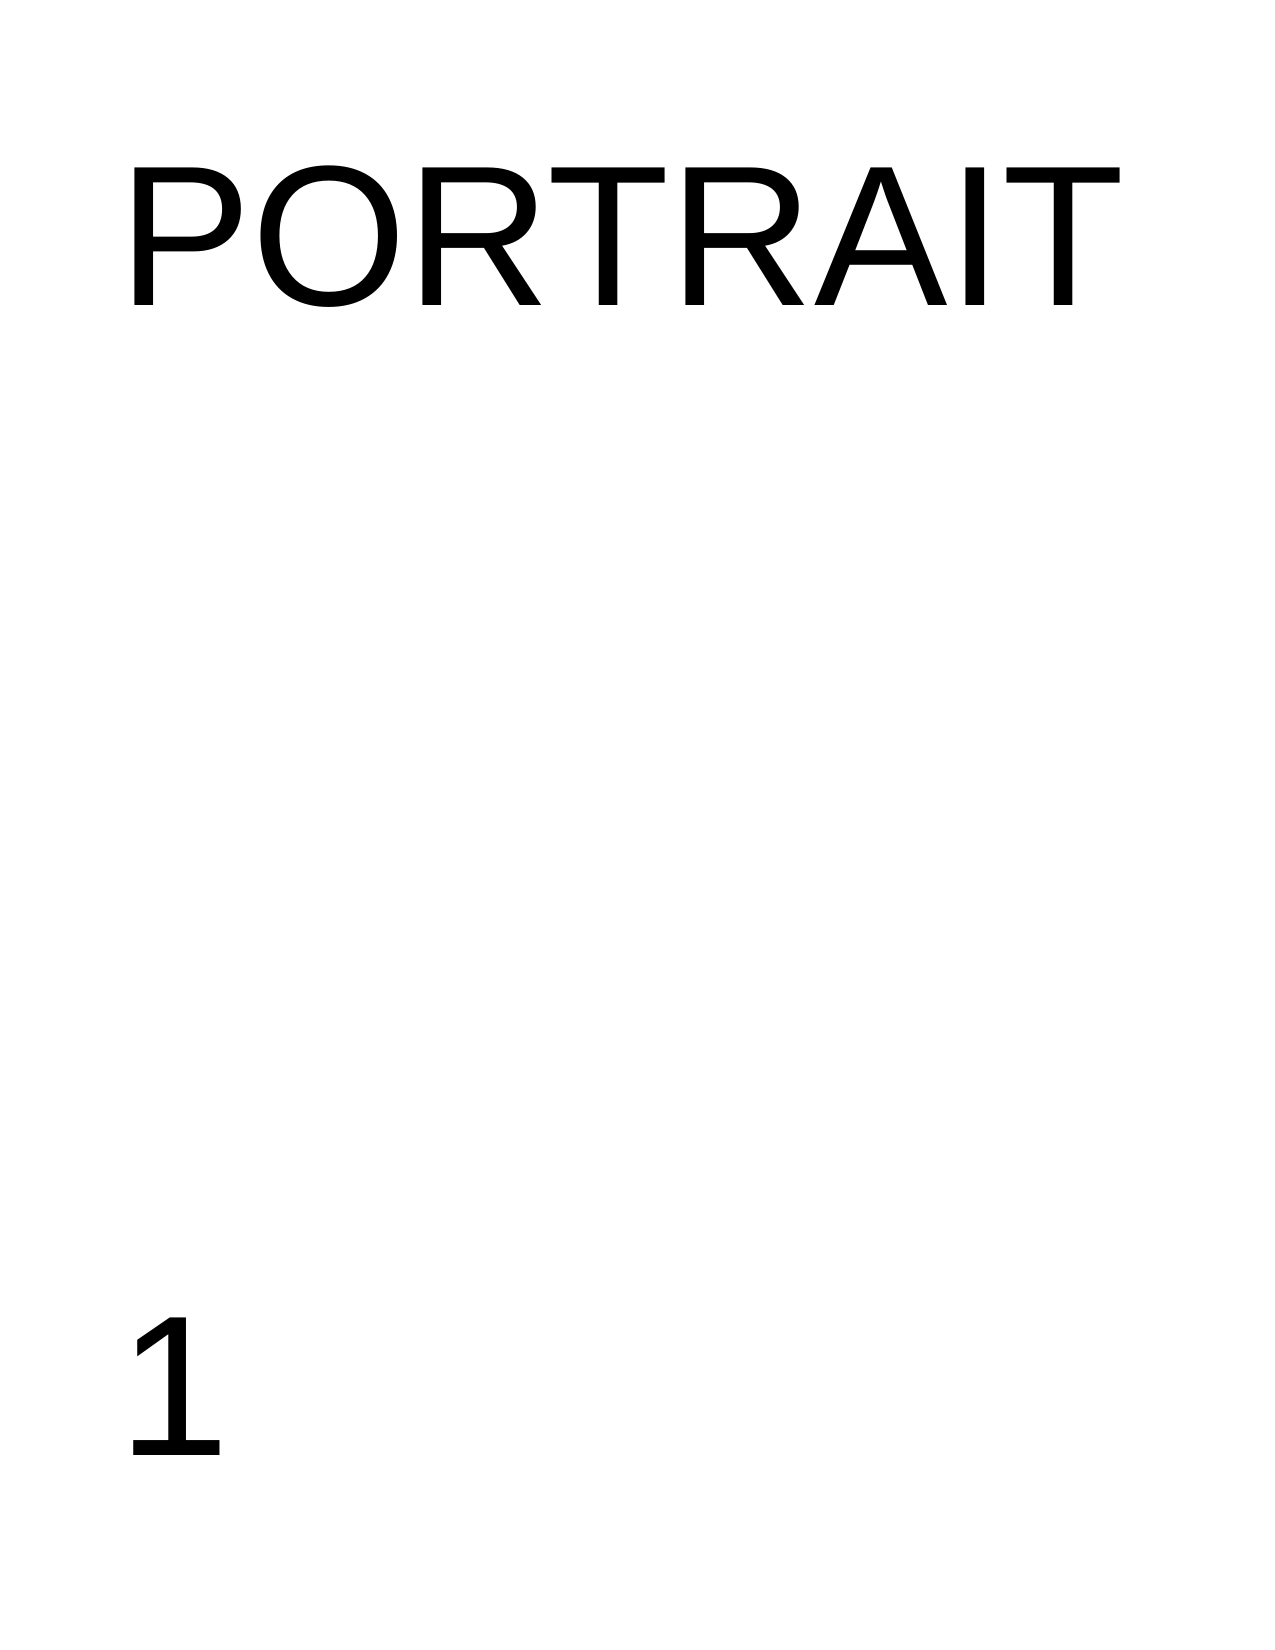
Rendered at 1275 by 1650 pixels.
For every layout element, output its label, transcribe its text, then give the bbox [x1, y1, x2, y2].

text PORTRAIT 1 [118, 118, 1157, 1498]
